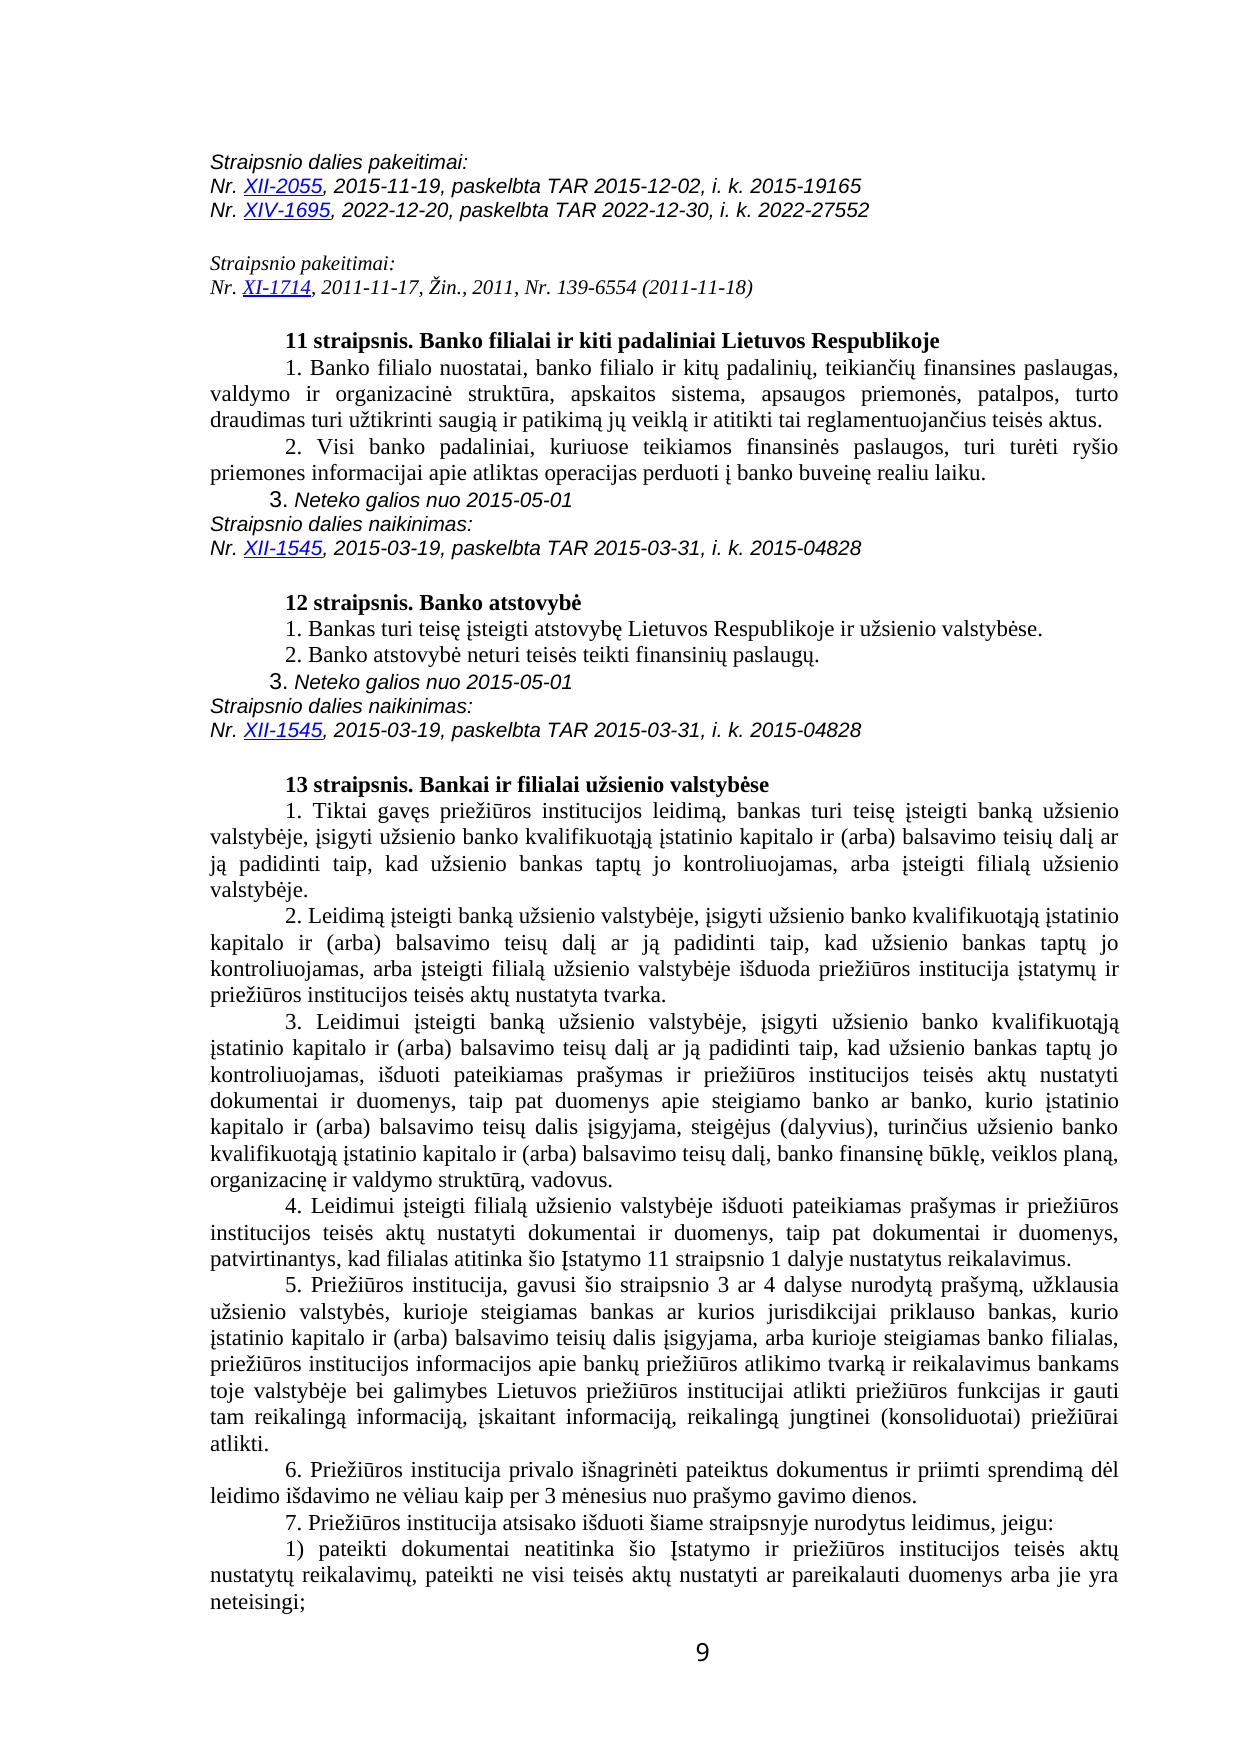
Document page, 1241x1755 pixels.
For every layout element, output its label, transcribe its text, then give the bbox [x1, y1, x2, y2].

text 1. Banko filialo nuostatai, banko filialo ir kitų padalinių, teikiančių finansines paslaugas, valdymo ir organizacinė struktūra, apskaitos sistema, apsaugos priemonės, patalpos, turto draudimas turi užtikrinti saugią ir patikimą jų veiklą ir atitikti tai reglamentuojančius teisės aktus. [210, 354, 1120, 433]
text 1. Tiktai gavęs priežiūros institucijos leidimą, bankas turi teisę įsteigti banką užsienio valstybėje, įsigyti užsienio banko kvalifikuotąją įstatinio kapitalo ir (arba) balsavimo teisių dalį ar ją padidinti taip, kad užsienio bankas taptų jo kontroliuojamas, arba įsteigti filialą užsienio valstybėje. [210, 797, 1120, 902]
text 3. Neteko galios nuo 2015-05-01 [210, 668, 1120, 694]
text 6. Priežiūros institucija privalo išnagrinėti pateiktus dokumentus ir priimti sprendimą dėl leidimo išdavimo ne vėliau kaip per 3 mėnesius nuo prašymo gavimo dienos. [210, 1456, 1120, 1509]
text Straipsnio dalies naikinimas: [210, 512, 1120, 536]
text Nr. XI-1714, 2011-11-17, Žin., 2011, Nr. 139-6554 (2011-11-18) [210, 275, 1120, 299]
text 13 straipsnis. Bankai ir filialai užsienio valstybėse [210, 771, 1120, 797]
text 2. Banko atstovybė neturi teisės teikti finansinių paslaugų. [210, 641, 1120, 668]
text 2. Visi banko padaliniai, kuriuose teikiamos finansinės paslaugos, turi turėti ryšio priemones informacijai apie atliktas operacijas perduoti į banko buveinę realiu laiku. [210, 433, 1120, 486]
text 2. Leidimą įsteigti banką užsienio valstybėje, įsigyti užsienio banko kvalifikuotąją įstatinio kapitalo ir (arba) balsavimo teisų dalį ar ją padidinti taip, kad užsienio bankas taptų jo kontroliuojamas, arba įsteigti filialą užsienio valstybėje išduoda priežiūros institucija įstatymų ir priežiūros institucijos teisės aktų nustatyta tvarka. [210, 902, 1120, 1008]
text Straipsnio pakeitimai: [210, 251, 1120, 275]
text 1) pateikti dokumentai neatitinka šio Įstatymo ir priežiūros institucijos teisės aktų nustatytų reikalavimų, pateikti ne visi teisės aktų nustatyti ar pareikalauti duomenys arba jie yra neteisingi; [210, 1535, 1120, 1614]
text 3. Leidimui įsteigti banką užsienio valstybėje, įsigyti užsienio banko kvalifikuotąją įstatinio kapitalo ir (arba) balsavimo teisų dalį ar ją padidinti taip, kad užsienio bankas taptų jo kontroliuojamas, išduoti pateikiamas prašymas ir priežiūros institucijos teisės aktų nustatyti dokumentai ir duomenys, taip pat duomenys apie steigiamo banko ar banko, kurio įstatinio kapitalo ir (arba) balsavimo teisų dalis įsigyjama, steigėjus (dalyvius), turinčius užsienio banko kvalifikuotąją įstatinio kapitalo ir (arba) balsavimo teisų dalį, banko finansinę būklę, veiklos planą, organizacinę ir valdymo struktūrą, vadovus. [210, 1008, 1120, 1192]
text 3. Neteko galios nuo 2015-05-01 [210, 486, 1120, 512]
text Nr. XII-2055, 2015-11-19, paskelbta TAR 2015-12-02, i. k. 2015-19165 [210, 174, 1120, 198]
text 7. Priežiūros institucija atsisako išduoti šiame straipsnyje nurodytus leidimus, jeigu: [210, 1509, 1120, 1535]
text 12 straipsnis. Banko atstovybė [210, 589, 1120, 615]
text Nr. XII-1545, 2015-03-19, paskelbta TAR 2015-03-31, i. k. 2015-04828 [210, 718, 1120, 742]
text Nr. XII-1545, 2015-03-19, paskelbta TAR 2015-03-31, i. k. 2015-04828 [210, 536, 1120, 560]
text Nr. XIV-1695, 2022-12-20, paskelbta TAR 2022-12-30, i. k. 2022-27552 [210, 198, 1120, 222]
text 11 straipsnis. Banko filialai ir kiti padaliniai Lietuvos Respublikoje [210, 327, 1120, 354]
text 4. Leidimui įsteigti filialą užsienio valstybėje išduoti pateikiamas prašymas ir priežiūros institucijos teisės aktų nustatyti dokumentai ir duomenys, taip pat dokumentai ir duomenys, patvirtinantys, kad filialas atitinka šio Įstatymo 11 straipsnio 1 dalyje nustatytus reikalavimus. [210, 1192, 1120, 1271]
text Straipsnio dalies naikinimas: [210, 694, 1120, 718]
text 1. Bankas turi teisę įsteigti atstovybę Lietuvos Respublikoje ir užsienio valstybėse. [210, 615, 1120, 641]
text 5. Priežiūros institucija, gavusi šio straipsnio 3 ar 4 dalyse nurodytą prašymą, užklausia užsienio valstybės, kurioje steigiamas bankas ar kurios jurisdikcijai priklauso bankas, kurio įstatinio kapitalo ir (arba) balsavimo teisių dalis įsigyjama, arba kurioje steigiamas banko filialas, priežiūros institucijos informacijos apie bankų priežiūros atlikimo tvarką ir reikalavimus bankams toje valstybėje bei galimybes Lietuvos priežiūros institucijai atlikti priežiūros funkcijas ir gauti tam reikalingą informaciją, įskaitant informaciją, reikalingą jungtinei (konsoliduotai) priežiūrai atlikti. [210, 1271, 1120, 1456]
text Straipsnio dalies pakeitimai: [210, 150, 1120, 174]
